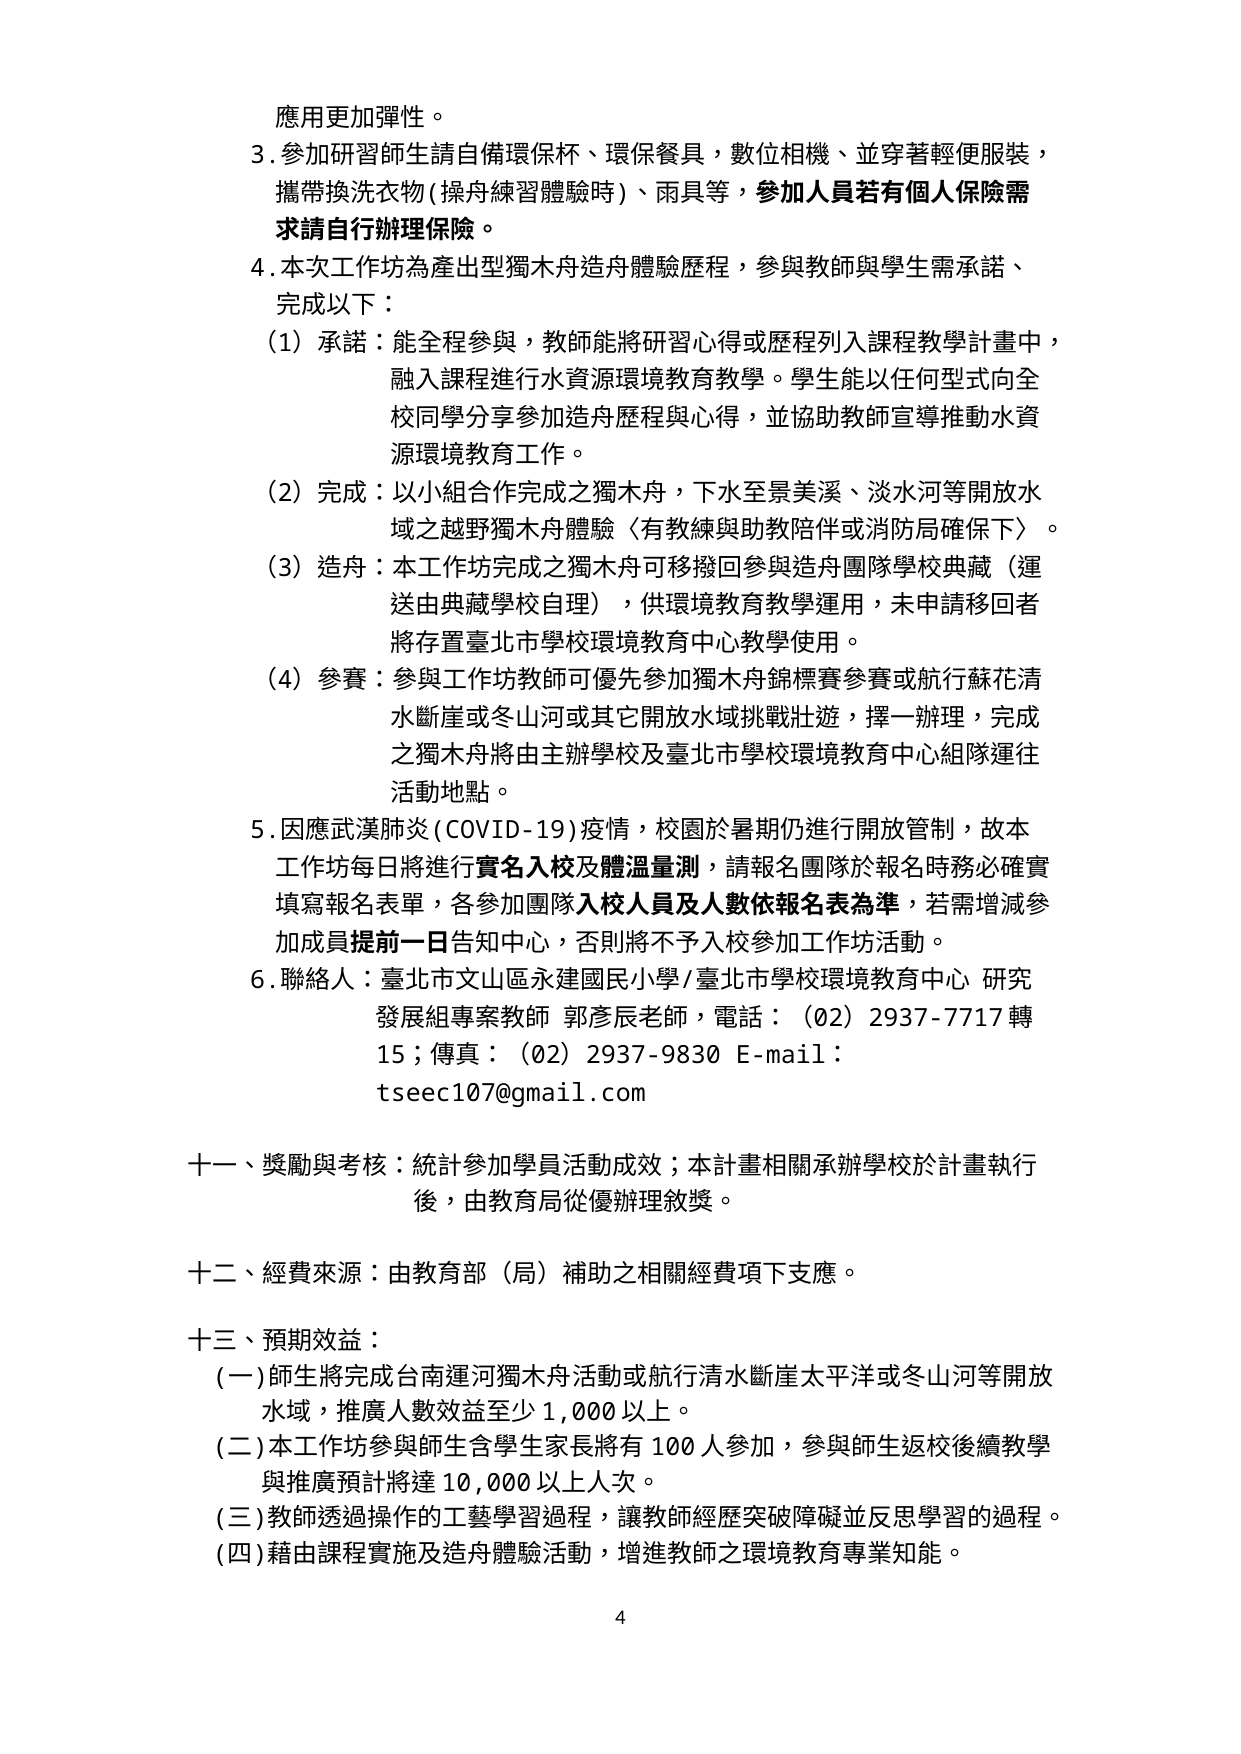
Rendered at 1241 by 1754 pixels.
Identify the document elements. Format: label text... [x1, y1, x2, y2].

text （2）完成：以小組合作完成之獨木舟，下水至景美溪、淡水河等開放水域之越野獨木舟體驗〈有教練與助教陪伴或消防局確保下〉。 [252, 471, 1053, 546]
text （4）參賽：參與工作坊教師可優先參加獨木舟錦標賽參賽或航行蘇花清水斷崖或冬山河或其它開放水域挑戰壯遊，擇一辦理，完成之獨木舟將由主辦學校及臺北市學校環境教育中心組隊運往活動地點。 [252, 659, 1053, 809]
text 十一、獎勵與考核：統計參加學員活動成效；本計畫相關承辦學校於計畫執行後，由教育局從優辦理敘獎。 [187, 1146, 1053, 1217]
text 十三、預期效益： [187, 1321, 1053, 1357]
text (一)師生將完成台南運河獨木舟活動或航行清水斷崖太平洋或冬山河等開放水域，推廣人數效益至少1,000以上。 [212, 1357, 1053, 1427]
text (四)藉由課程實施及造舟體驗活動，增進教師之環境教育專業知能。 [212, 1534, 1053, 1569]
text 3.參加研習師生請自備環保杯、環保餐具，數位相機、並穿著輕便服裝，攜帶換洗衣物(操舟練習體驗時)、雨具等，參加人員若有個人保險需求請自行辦理保險。 [250, 134, 1053, 246]
text 6.聯絡人：臺北市文山區永建國民小學/臺北市學校環境教育中心 研究發展組專案教師 郭彥辰老師，電話：（02）2937-7717轉15；傳真：（02）2937-9830 E-mail：tseec107@gmail.com [250, 959, 1053, 1109]
text 5.因應武漢肺炎(COVID-19)疫情，校園於暑期仍進行開放管制，故本工作坊每日將進行實名入校及體溫量測，請報名團隊於報名時務必確實填寫報名表單，各參加團隊入校人員及人數依報名表為準，若需增減參加成員提前一日告知中心，否則將不予入校參加工作坊活動。 [250, 809, 1053, 959]
text 應用更加彈性。 [250, 96, 1053, 134]
text (二)本工作坊參與師生含學生家長將有100人參加，參與師生返校後續教學與推廣預計將達10,000以上人次。 [212, 1427, 1053, 1498]
text (三)教師透過操作的工藝學習過程，讓教師經歷突破障礙並反思學習的過程。 [212, 1498, 1053, 1534]
text （1）承諾：能全程參與，教師能將研習心得或歷程列入課程教學計畫中，融入課程進行水資源環境教育教學。學生能以任何型式向全校同學分享參加造舟歷程與心得，並協助教師宣導推動水資源環境教育工作。 [252, 321, 1053, 471]
text （3）造舟：本工作坊完成之獨木舟可移撥回參與造舟團隊學校典藏（運送由典藏學校自理），供環境教育教學運用，未申請移回者將存置臺北市學校環境教育中心教學使用。 [252, 546, 1053, 659]
text 4.本次工作坊為產出型獨木舟造舟體驗歷程，參與教師與學生需承諾、完成以下： [250, 246, 1053, 321]
text 十二、經費來源：由教育部（局）補助之相關經費項下支應。 [187, 1254, 1053, 1290]
